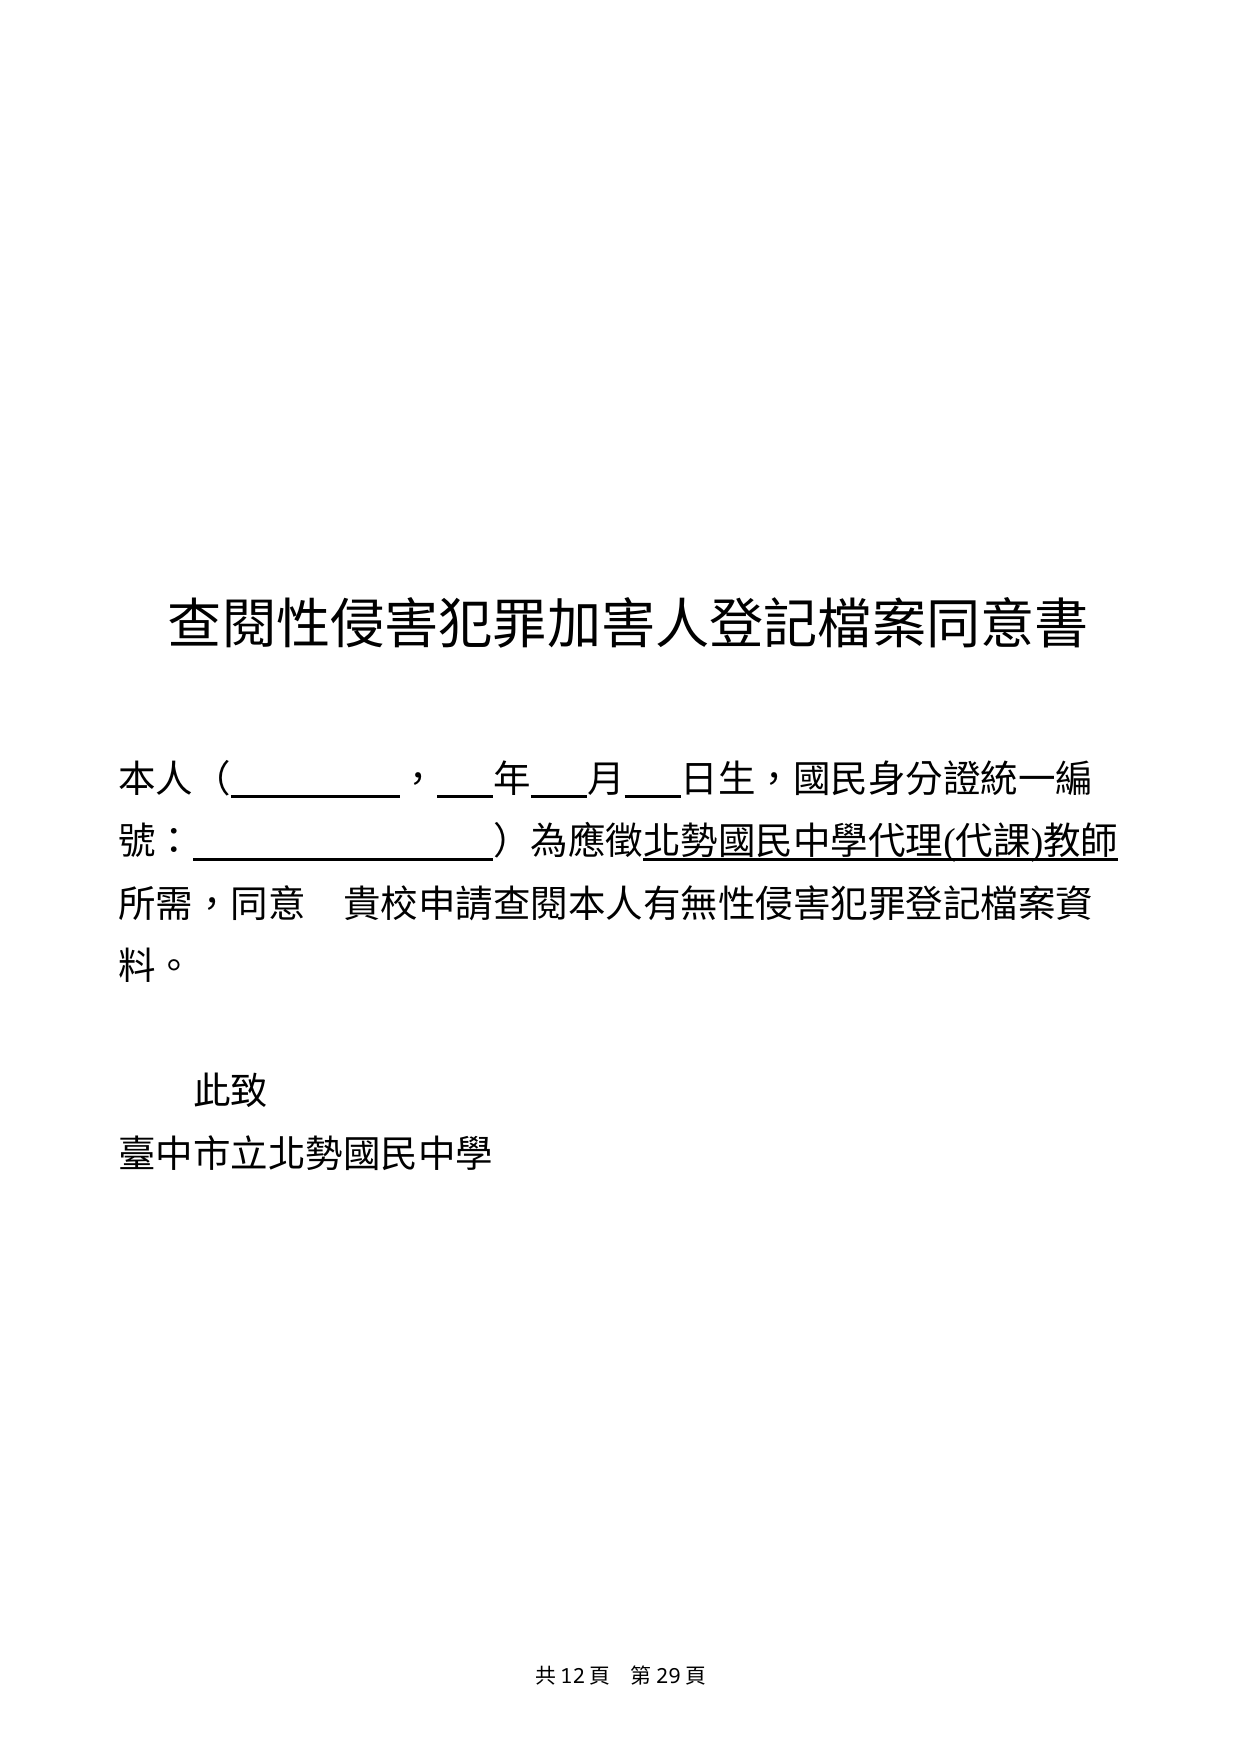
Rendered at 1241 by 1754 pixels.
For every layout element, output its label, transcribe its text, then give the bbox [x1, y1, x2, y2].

text 本人（ ， 年 月 日生，國民身分證統一編號： ）為應徵北勢國民中學代理(代課)教師所需，同意 貴校申請查閱本人有無性侵害犯罪登記檔案資料。 [118, 734, 1122, 984]
text 此致 [118, 1047, 1122, 1109]
text 臺中市立北勢國民中學 [118, 1109, 1122, 1172]
text 查閱性侵害犯罪加害人登記檔案同意書 [118, 547, 1138, 672]
